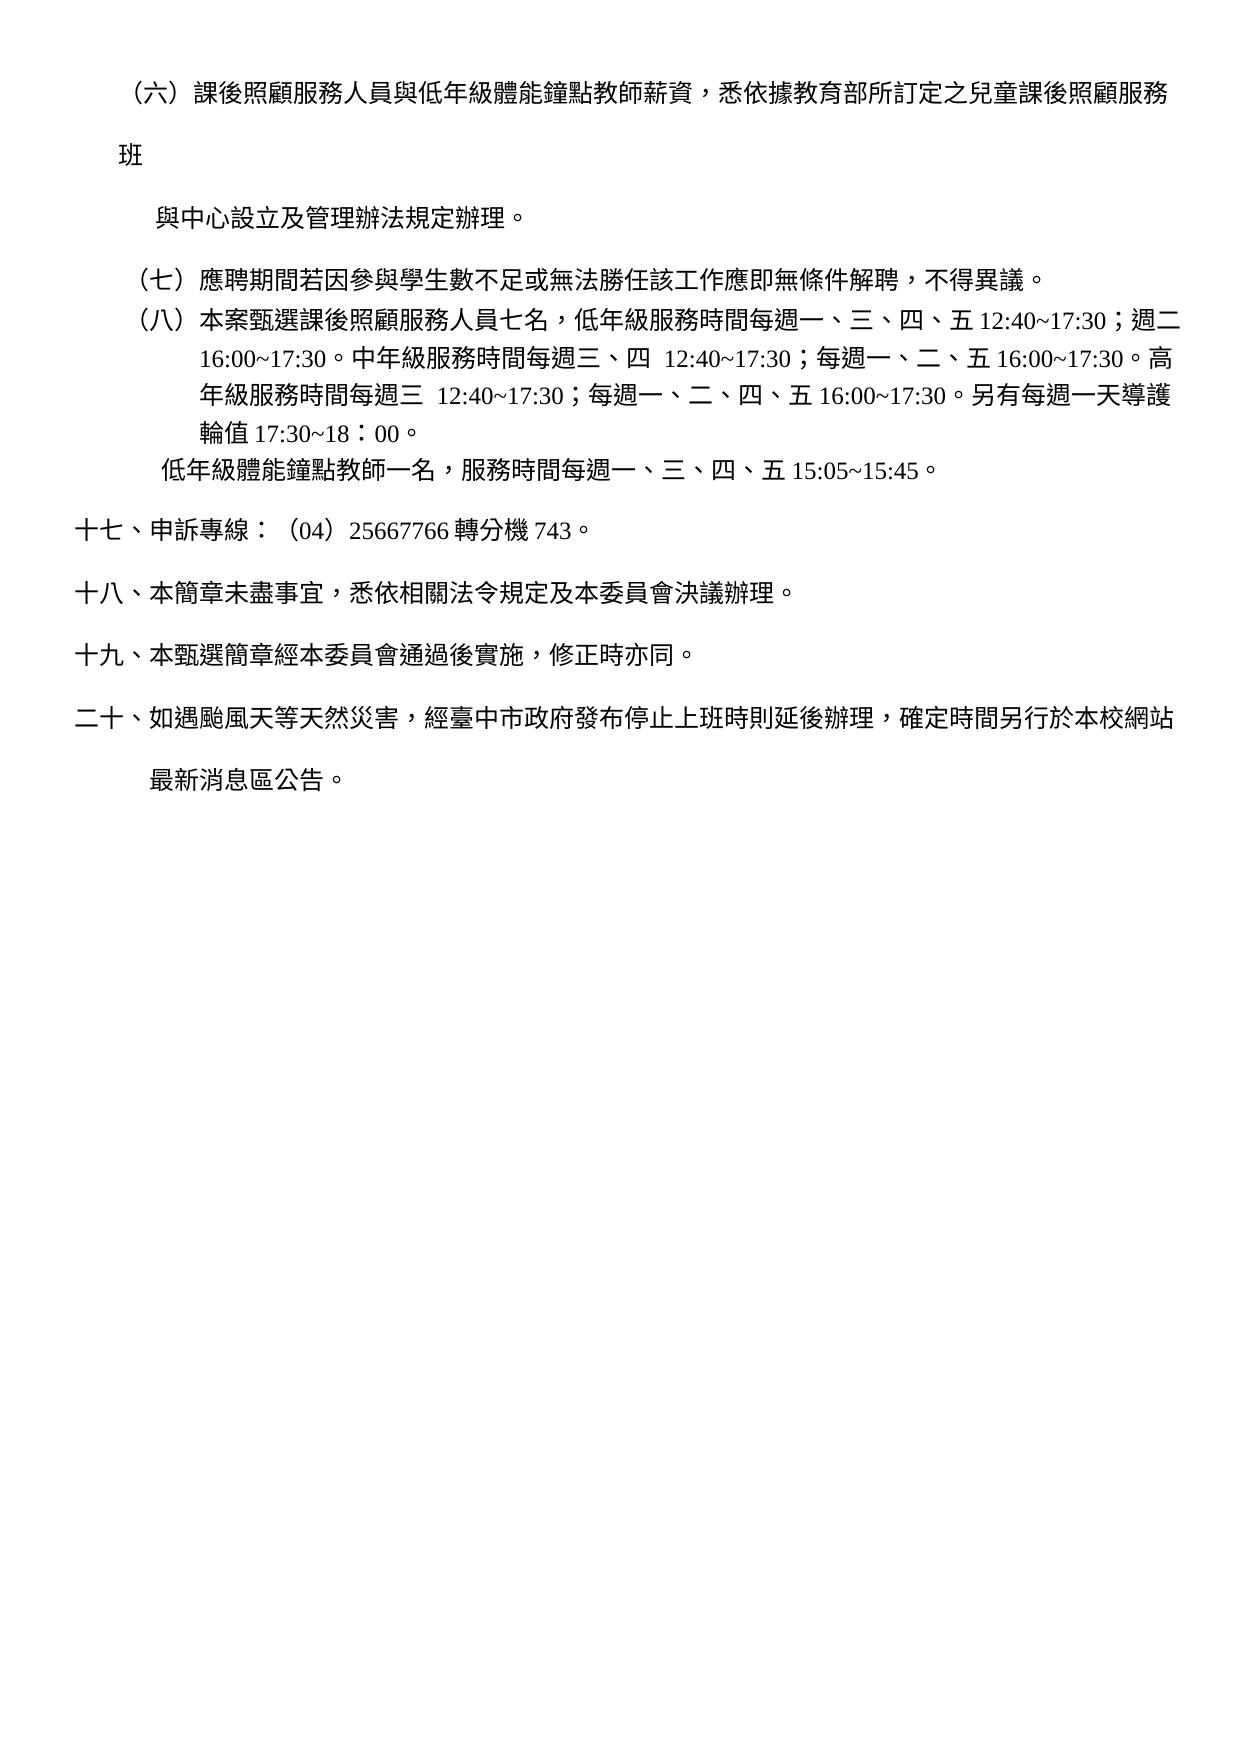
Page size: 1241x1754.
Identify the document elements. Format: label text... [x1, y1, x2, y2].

text 與中心設立及管理辦法規定辦理。 [118, 175, 1181, 237]
text （八）本案甄選課後照顧服務人員七名，低年級服務時間每週一、三、四、五12:40~17:30；週二16:00~17:30。中年級服務時間每週三、四 12:40~17:30；每週一、二、五16:00~17:30。高年級服務時間每週三 12:40~17:30；每週一、二、四、五16:00~17:30。另有每週一天導護輪值17:30~18：00。 [124, 300, 1181, 450]
text 十八、本簡章未盡事宜，悉依相關法令規定及本委員會決議辦理。 [74, 550, 1181, 612]
text 十九、本甄選簡章經本委員會通過後實施，修正時亦同。 [74, 612, 1181, 675]
text （六）課後照顧服務人員與低年級體能鐘點教師薪資，悉依據教育部所訂定之兒童課後照顧服務班 [118, 50, 1181, 175]
text 十七、申訴專線：（04）25667766轉分機743。 [74, 487, 1181, 550]
text 二十、如遇颱風天等天然災害，經臺中市政府發布停止上班時則延後辦理，確定時間另行於本校網站最新消息區公告。 [74, 675, 1181, 800]
text 低年級體能鐘點教師一名，服務時間每週一、三、四、五15:05~15:45。 [124, 450, 1181, 487]
text （七）應聘期間若因參與學生數不足或無法勝任該工作應即無條件解聘，不得異議。 [124, 237, 1181, 300]
